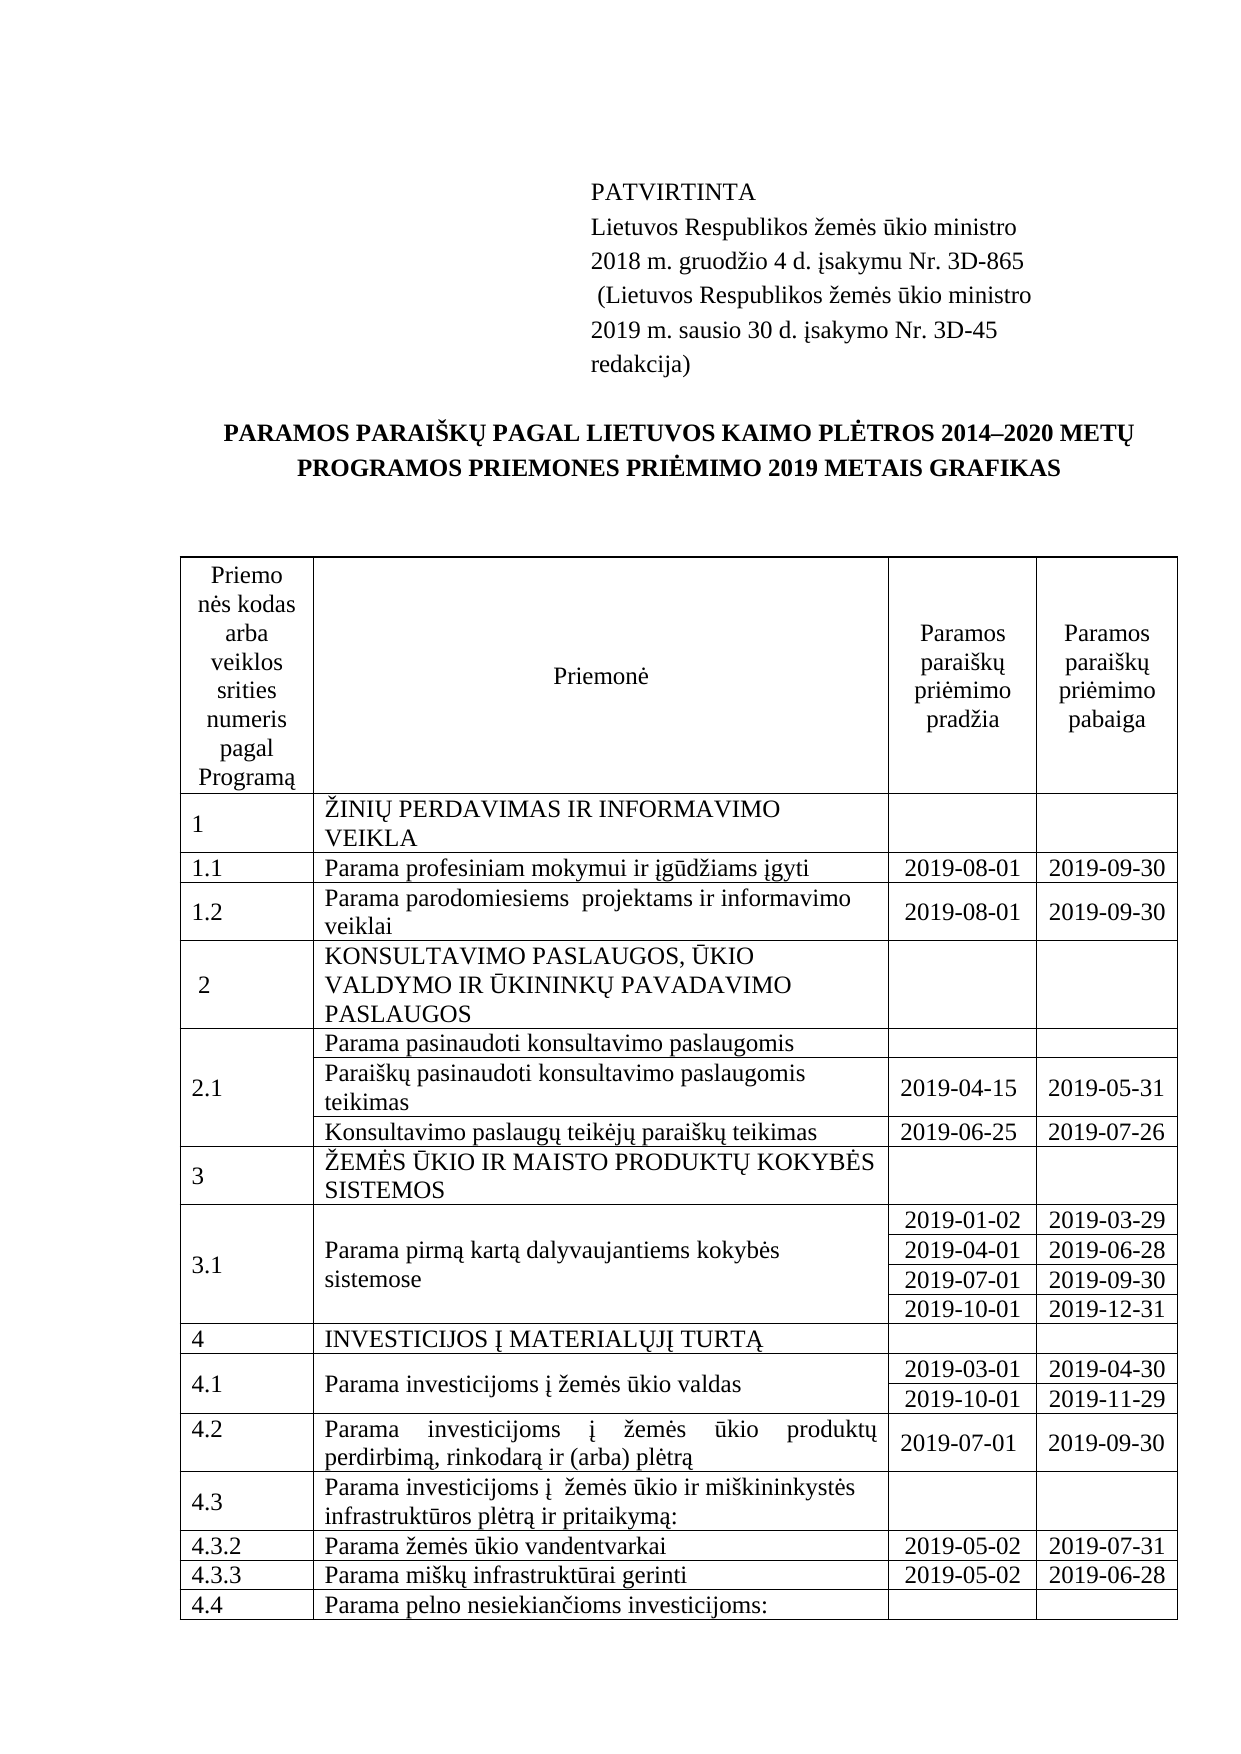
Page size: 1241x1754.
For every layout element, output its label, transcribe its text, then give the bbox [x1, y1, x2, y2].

table_header Paramos paraiškų priėmimo pradžia [889, 558, 1036, 793]
table_cell Parama profesiniam mokymui ir įgūdžiams įgyti [314, 853, 888, 882]
table_cell [889, 1324, 1036, 1353]
table_cell 2019-06-28 [1037, 1561, 1177, 1589]
table_cell [889, 1472, 1036, 1530]
table_cell 2 [181, 941, 313, 1027]
table_cell 2019-07-26 [1037, 1117, 1177, 1146]
table_cell Parama investicijoms į žemės ūkio produktų perdirbimą, rinkodarą ir (arba) plėtrą [314, 1414, 888, 1471]
table_cell KONSULTAVIMO PASLAUGOS, ŪKIO VALDYMO IR ŪKININKŲ PAVADAVIMO PASLAUGOS [314, 941, 888, 1027]
table_cell [889, 941, 1036, 1027]
table_cell 1 [181, 794, 313, 852]
table_cell 3 [181, 1147, 313, 1204]
table_cell [1037, 1472, 1177, 1530]
table_cell 2019-09-30 [1037, 883, 1177, 940]
text PATVIRTINTA [591, 177, 1181, 206]
table_cell 2019-05-02 [889, 1561, 1036, 1589]
table_cell [889, 794, 1036, 852]
table_cell Parama parodomiesiems projektams ir informavimo veiklai [314, 883, 888, 940]
table_cell 2019-09-30 [1037, 853, 1177, 882]
table_cell [889, 1590, 1036, 1619]
table_cell 4 [181, 1324, 313, 1353]
text (Lietuvos Respublikos žemės ūkio ministro [591, 281, 1181, 309]
table_cell 2019-03-01 [889, 1354, 1036, 1383]
table_cell 2019-09-30 [1037, 1414, 1177, 1471]
table_cell 2.1 [181, 1029, 313, 1146]
table_cell 2019-04-15 [889, 1058, 1036, 1116]
table_cell 4.3.3 [181, 1561, 313, 1589]
table_cell [889, 1147, 1036, 1204]
table_cell Parama žemės ūkio vandentvarkai [314, 1531, 888, 1559]
table_cell 2019-08-01 [889, 883, 1036, 940]
table_cell INVESTICIJOS Į MATERIALŲJĮ TURTĄ [314, 1324, 888, 1353]
text redakcija) [591, 349, 1181, 378]
table_cell 4.2 [181, 1414, 313, 1471]
table_header Priemo nės kodas arba veiklos srities numeris pagal Programą [181, 558, 313, 793]
table_cell [889, 1029, 1036, 1057]
text 2018 m. gruodžio 4 d. įsakymu Nr. 3D-865 [591, 246, 1181, 275]
table_cell Paraiškų pasinaudoti konsultavimo paslaugomis teikimas [314, 1058, 888, 1116]
table_cell Parama investicijoms į žemės ūkio valdas [314, 1354, 888, 1413]
table_cell Parama pirmą kartą dalyvaujantiems kokybės sistemose [314, 1205, 888, 1323]
table_cell 2019-07-31 [1037, 1531, 1177, 1559]
table_cell 2019-07-01 [889, 1414, 1036, 1471]
table_cell [1037, 1590, 1177, 1619]
table_cell [1037, 1029, 1177, 1057]
table_cell 2019-12-31 [1037, 1295, 1177, 1323]
table_header Paramos paraiškų priėmimo pabaiga [1037, 558, 1177, 793]
table_cell 2019-04-01 [889, 1235, 1036, 1264]
table_cell 3.1 [181, 1205, 313, 1323]
table_cell 2019-05-02 [889, 1531, 1036, 1559]
table_cell 1.1 [181, 853, 313, 882]
table_cell Parama investicijoms į žemės ūkio ir miškininkystės infrastruktūros plėtrą ir pritaikymą: [314, 1472, 888, 1530]
table_cell Parama pelno nesiekiančioms investicijoms: [314, 1590, 888, 1619]
text Lietuvos Respublikos žemės ūkio ministro [591, 212, 1181, 240]
table_cell 2019-06-25 [889, 1117, 1036, 1146]
table_cell 2019-03-29 [1037, 1205, 1177, 1234]
table_cell 4.3 [181, 1472, 313, 1530]
table_cell 2019-11-29 [1037, 1384, 1177, 1413]
table_cell ŽEMĖS ŪKIO IR MAISTO PRODUKTŲ KOKYBĖS SISTEMOS [314, 1147, 888, 1204]
table_cell 2019-10-01 [889, 1384, 1036, 1413]
table_cell 4.3.2 [181, 1531, 313, 1559]
table_cell 2019-10-01 [889, 1295, 1036, 1323]
table_cell Parama pasinaudoti konsultavimo paslaugomis [314, 1029, 888, 1057]
text 2019 m. sausio 30 d. įsakymo Nr. 3D-45 [591, 315, 1181, 344]
table_cell 2019-07-01 [889, 1265, 1036, 1293]
table_cell 2019-06-28 [1037, 1235, 1177, 1264]
text ParaMOS PARAIŠkų pagal LIETUVOS Kaimo plėtros 2014–2020 metų PROGRAMOS priemones PRIĖMIMO 2019 metais GRAFIKAS [177, 418, 1181, 482]
table_cell 4.4 [181, 1590, 313, 1619]
table_cell 2019-05-31 [1037, 1058, 1177, 1116]
table_cell Parama miškų infrastruktūrai gerinti [314, 1561, 888, 1589]
table_cell 2019-01-02 [889, 1205, 1036, 1234]
table_cell 2019-08-01 [889, 853, 1036, 882]
table_cell 2019-09-30 [1037, 1265, 1177, 1293]
table_cell Konsultavimo paslaugų teikėjų paraiškų teikimas [314, 1117, 888, 1146]
table_cell [1037, 1147, 1177, 1204]
table_header Priemonė [314, 558, 888, 793]
table_cell [1037, 794, 1177, 852]
table_cell 4.1 [181, 1354, 313, 1413]
table_cell 2019-04-30 [1037, 1354, 1177, 1383]
table_cell 1.2 [181, 883, 313, 940]
table_cell [1037, 941, 1177, 1027]
table_cell [1037, 1324, 1177, 1353]
table_cell ŽINIŲ PERDAVIMAS IR INFORMAVIMO VEIKLA [314, 794, 888, 852]
